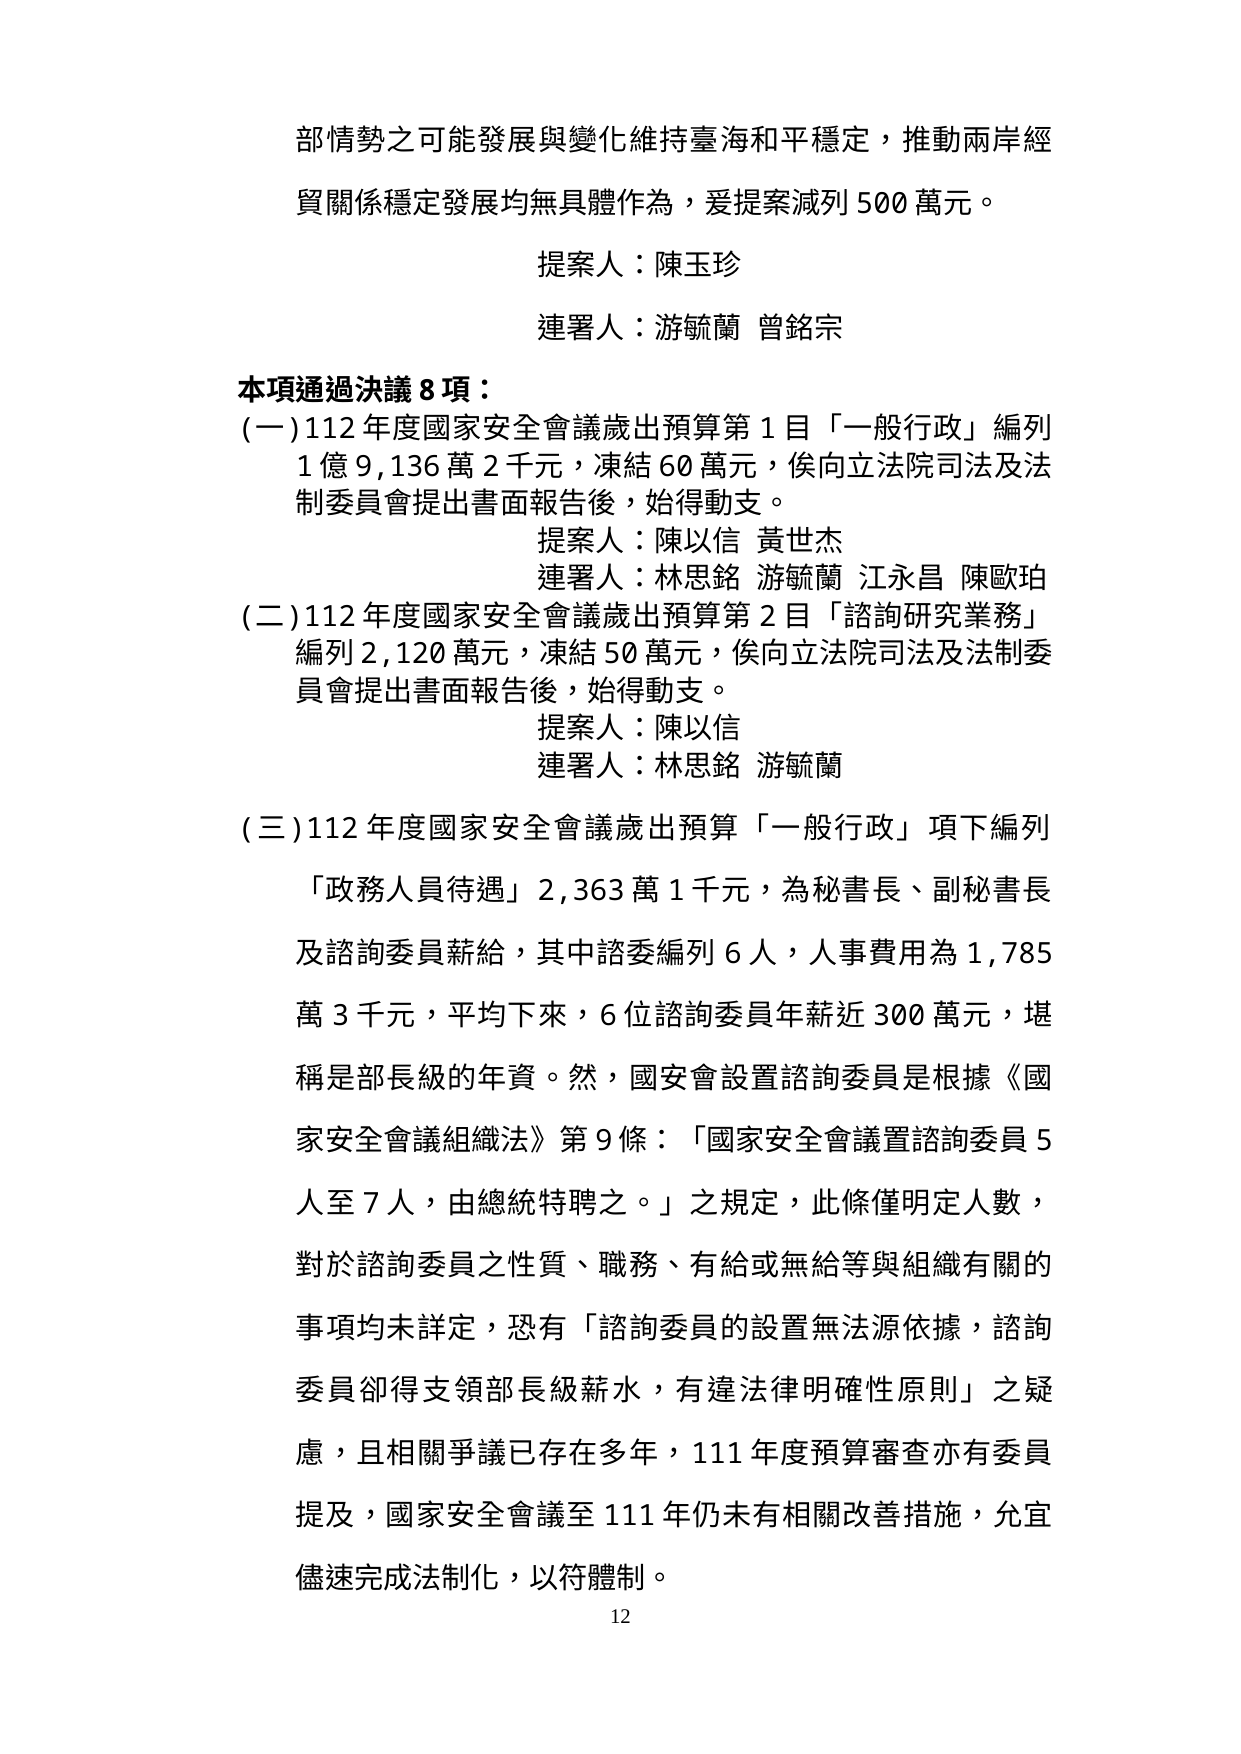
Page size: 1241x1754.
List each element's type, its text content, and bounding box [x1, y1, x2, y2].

text (三)112年度國家安全會議歲出預算「一般行政」項下編列「政務人員待遇」2,363萬1千元，為秘書長、副秘書長及諮詢委員薪給，其中諮委編列6人，人事費用為1,785萬3千元，平均下來，6位諮詢委員年薪近300萬元，堪稱是部長級的年資。然，國安會設置諮詢委員是根據《國家安全會議組織法》第9條：「國家安全會議置諮詢委員5人至7人，由總統特聘之。」之規定，此條僅明定人數，對於諮詢委員之性質、職務、有給或無給等與組織有關的事項均未詳定，恐有「諮詢委員的設置無法源依據，諮詢委員卻得支領部長級薪水，有違法律明確性原則」之疑慮，且相關爭議已存在多年，111年度預算審查亦有委員提及，國家安全會議至111年仍未有相關改善措施，允宜儘速完成法制化，以符體制。 [237, 784, 1053, 1596]
text 提案人：陳以信 [537, 709, 1053, 746]
text 連署人：林思銘 游毓蘭 江永昌 陳歐珀 [537, 559, 1053, 596]
text 部情勢之可能發展與變化維持臺海和平穩定，推動兩岸經貿關係穩定發展均無具體作為，爰提案減列500萬元。 [237, 96, 1053, 221]
text (一)112年度國家安全會議歲出預算第1目「一般行政」編列1億9,136萬2千元，凍結60萬元，俟向立法院司法及法制委員會提出書面報告後，始得動支。 [237, 409, 1053, 521]
text 本項通過決議8項： [237, 346, 1053, 409]
text 連署人：林思銘 游毓蘭 [537, 746, 1053, 784]
text 連署人：游毓蘭 曾銘宗 [537, 284, 1053, 346]
text 提案人：陳玉珍 [537, 221, 1053, 284]
text (二)112年度國家安全會議歲出預算第2目「諮詢研究業務」編列2,120萬元，凍結50萬元，俟向立法院司法及法制委員會提出書面報告後，始得動支。 [237, 596, 1053, 709]
text 提案人：陳以信 黃世杰 [537, 521, 1053, 559]
